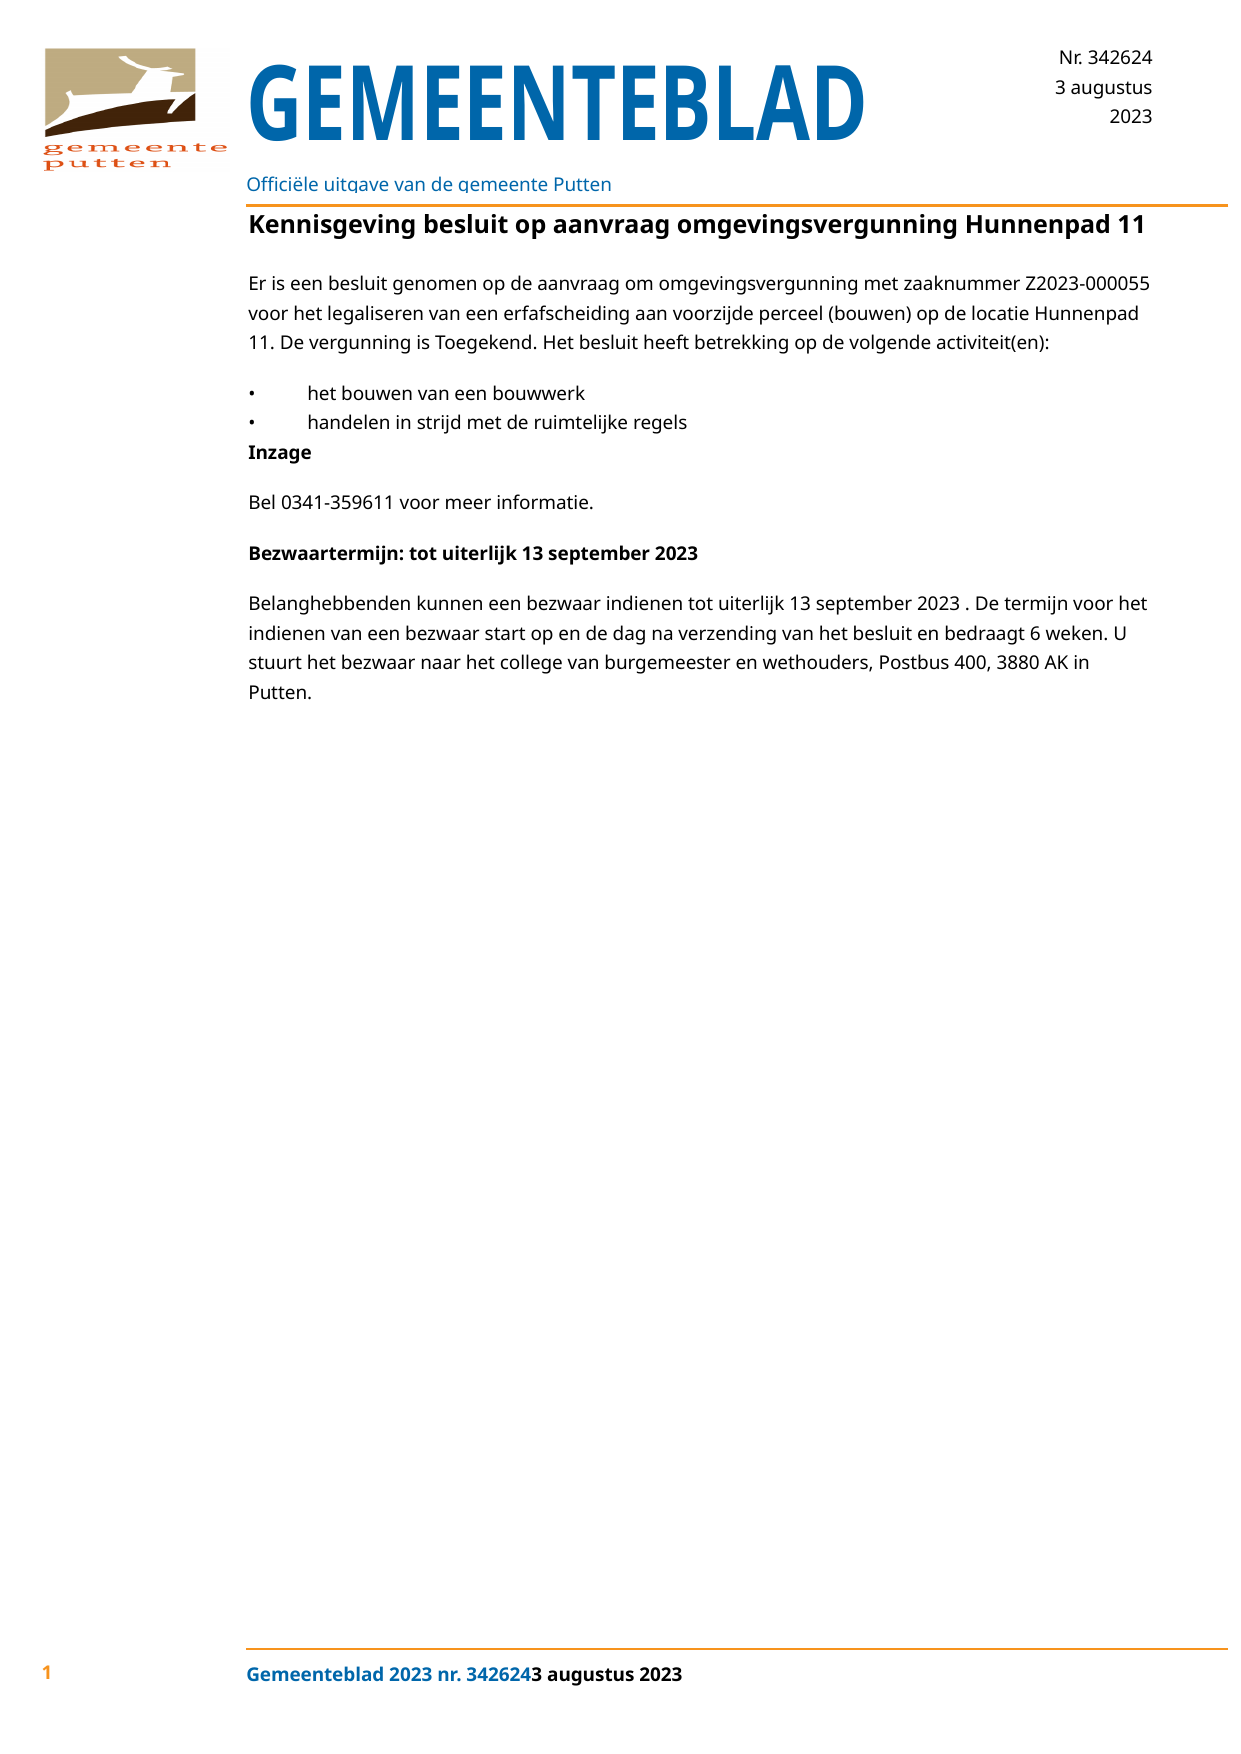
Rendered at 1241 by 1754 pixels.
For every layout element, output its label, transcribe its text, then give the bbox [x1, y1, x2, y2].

text Belanghebbenden kunnen een bezwaar indienen tot uiterlijk 13 september 2023 . De termijn voor het indienen van een bezwaar start op en de dag na verzending van het besluit en bedraagt 6 weken. U stuurt het bezwaar naar het college van burgemeester en wethouders, Postbus 400, 3880 AK in Putten. [248, 590, 1152, 705]
text Er is een besluit genomen op de aanvraag om omgevingsvergunning met zaaknummer Z2023-000055 voor het legaliseren van een erfafscheiding aan voorzijde perceel (bouwen) op de locatie Hunnenpad 11. De vergunning is Toegekend. Het besluit heeft betrekking op de volgende activiteit(en): [248, 270, 1152, 355]
list handelen in strijd met de ruimtelijke regels [248, 409, 1152, 435]
picture [41, 47, 231, 172]
text Bel 0341-359611 voor meer informatie. [248, 489, 1152, 515]
text Kennisgeving besluit op aanvraag omgevingsvergunning Hunnenpad 11 [248, 207, 1152, 241]
text Inzage [248, 439, 1152, 465]
text Bezwaartermijn: tot uiterlijk 13 september 2023 [248, 540, 1152, 566]
list het bouwen van een bouwwerk [248, 380, 1152, 406]
